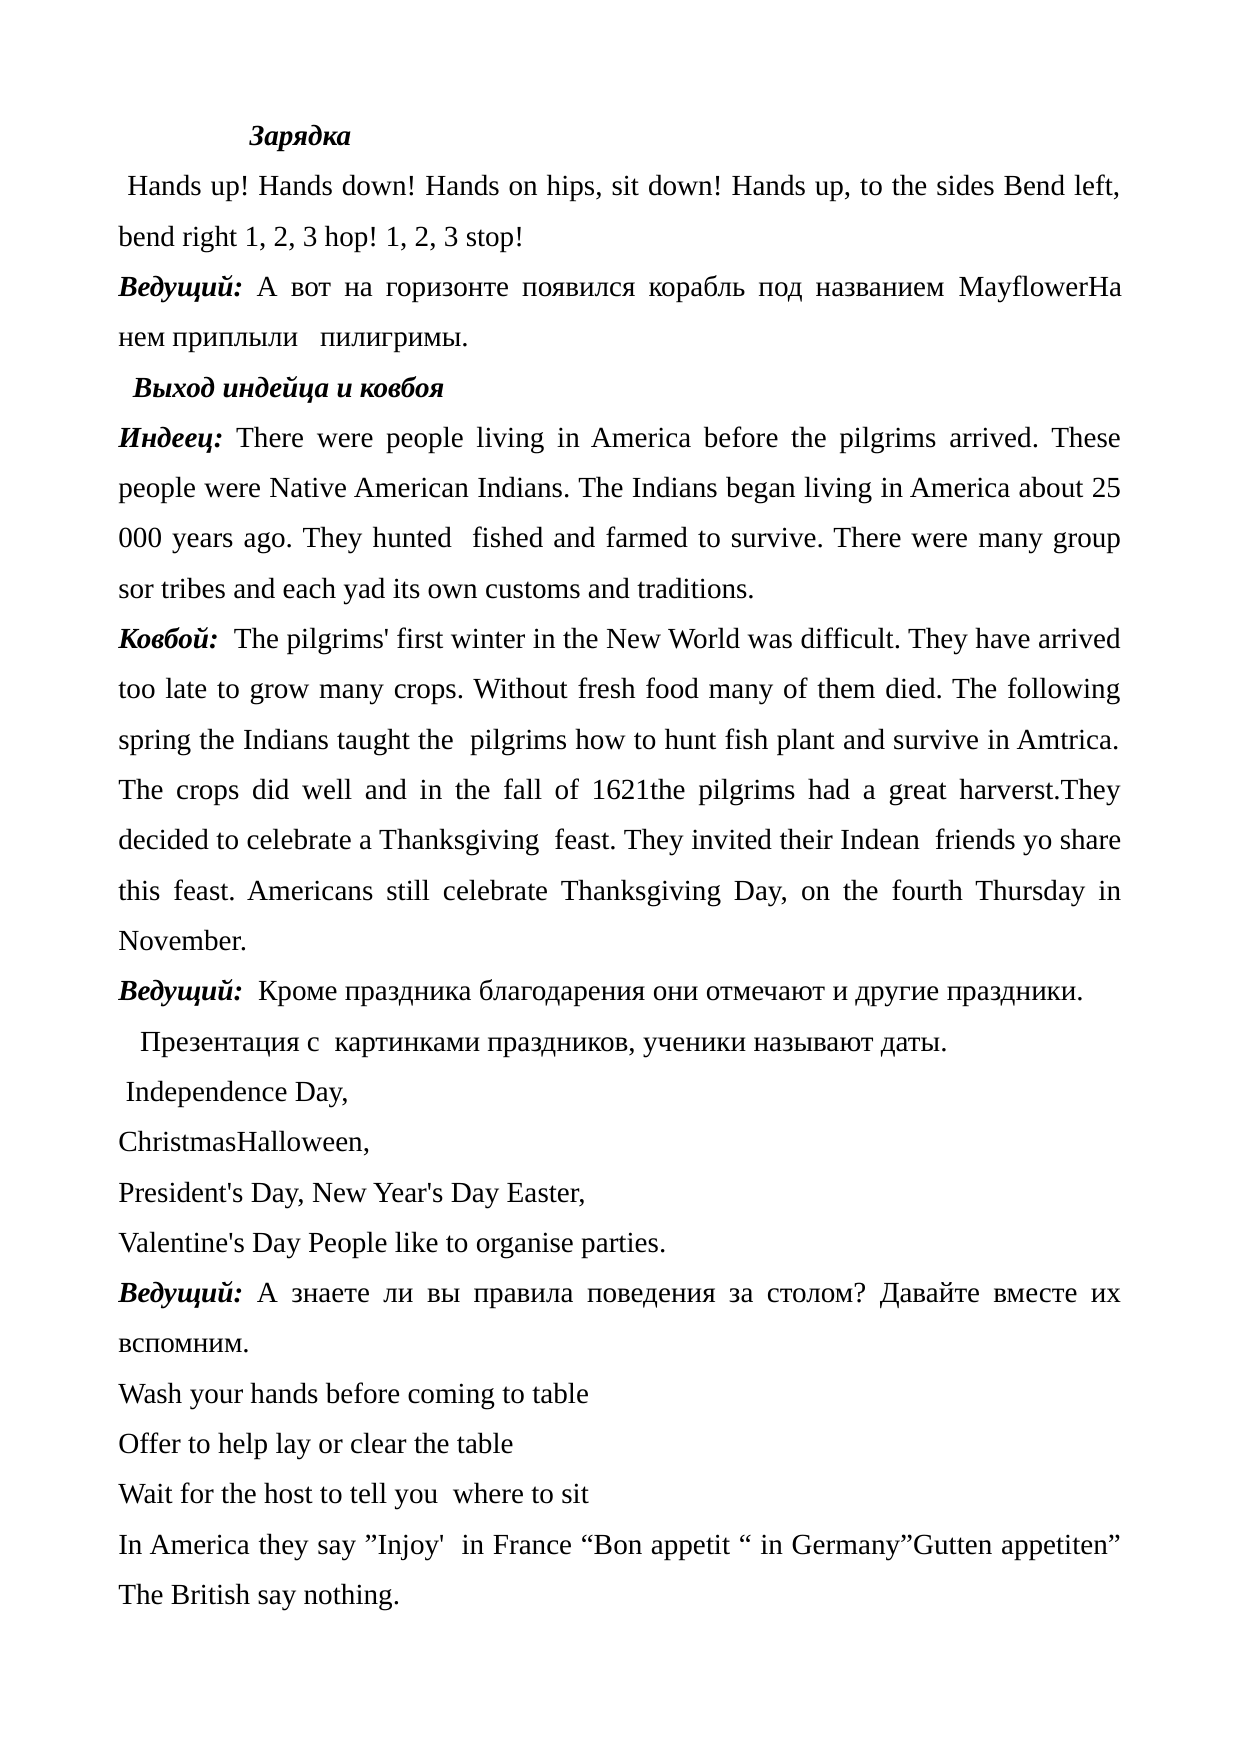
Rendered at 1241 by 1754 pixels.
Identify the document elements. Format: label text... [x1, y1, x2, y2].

text Выход индейца и ковбоя [118, 370, 1122, 403]
text ChristmasHalloween, [118, 1124, 1122, 1158]
text Презентация с картинками праздников, ученики называют даты. [118, 1024, 1122, 1057]
text Зарядка [118, 118, 1122, 152]
text In America they say ”Injoy' in France “Bon appetit “ in Germany”Gutten appetiten” The British say nothing. [118, 1527, 1122, 1611]
text Hands up! Hands down! Hands on hips, sit down! Hands up, to the sides Bend left, bend right 1, 2, 3 hop! 1, 2, 3 stop! [118, 168, 1122, 252]
text Ковбой: The pilgrims' first winter in the New World was difficult. They have arrived too late to grow many crops. Without fresh food many of them died. The following spring the Indians taught the pilgrims how to hunt fish plant and survive in Amtrica. The crops did well and in the fall of 1621the pilgrims had a great harverst.They decided to celebrate a Thanksgiving feast. They invited their Indean friends yo share this feast. Americans still celebrate Thanksgiving Day, on the fourth Thursday in November. [118, 621, 1122, 957]
text Offer to help lay or clear the table [118, 1426, 1122, 1460]
text Ведущий: А вот на горизонте появился корабль под названием MayflowerНа нем приплыли пилигримы. [118, 269, 1122, 353]
text Independence Day, [118, 1074, 1122, 1108]
text Ведущий: А знаете ли вы правила поведения за столом? Давайте вместе их вспомним. [118, 1275, 1122, 1359]
text Valentine's Day People like to organise parties. [118, 1225, 1122, 1258]
text President's Day, New Year's Day Easter, [118, 1175, 1122, 1208]
text Ведущий: Кроме праздника благодарения они отмечают и другие праздники. [118, 973, 1122, 1007]
text Индеец: There were people living in America before the pilgrims arrived. These people were Native American Indians. The Indians began living in America about 25 000 years ago. They hunted fished and farmed to survive. There were many group sor tribes and each yad its own customs and traditions. [118, 420, 1122, 604]
text Wash your hands before coming to table [118, 1376, 1122, 1409]
text Wait for the host to tell you where to sit [118, 1477, 1122, 1510]
